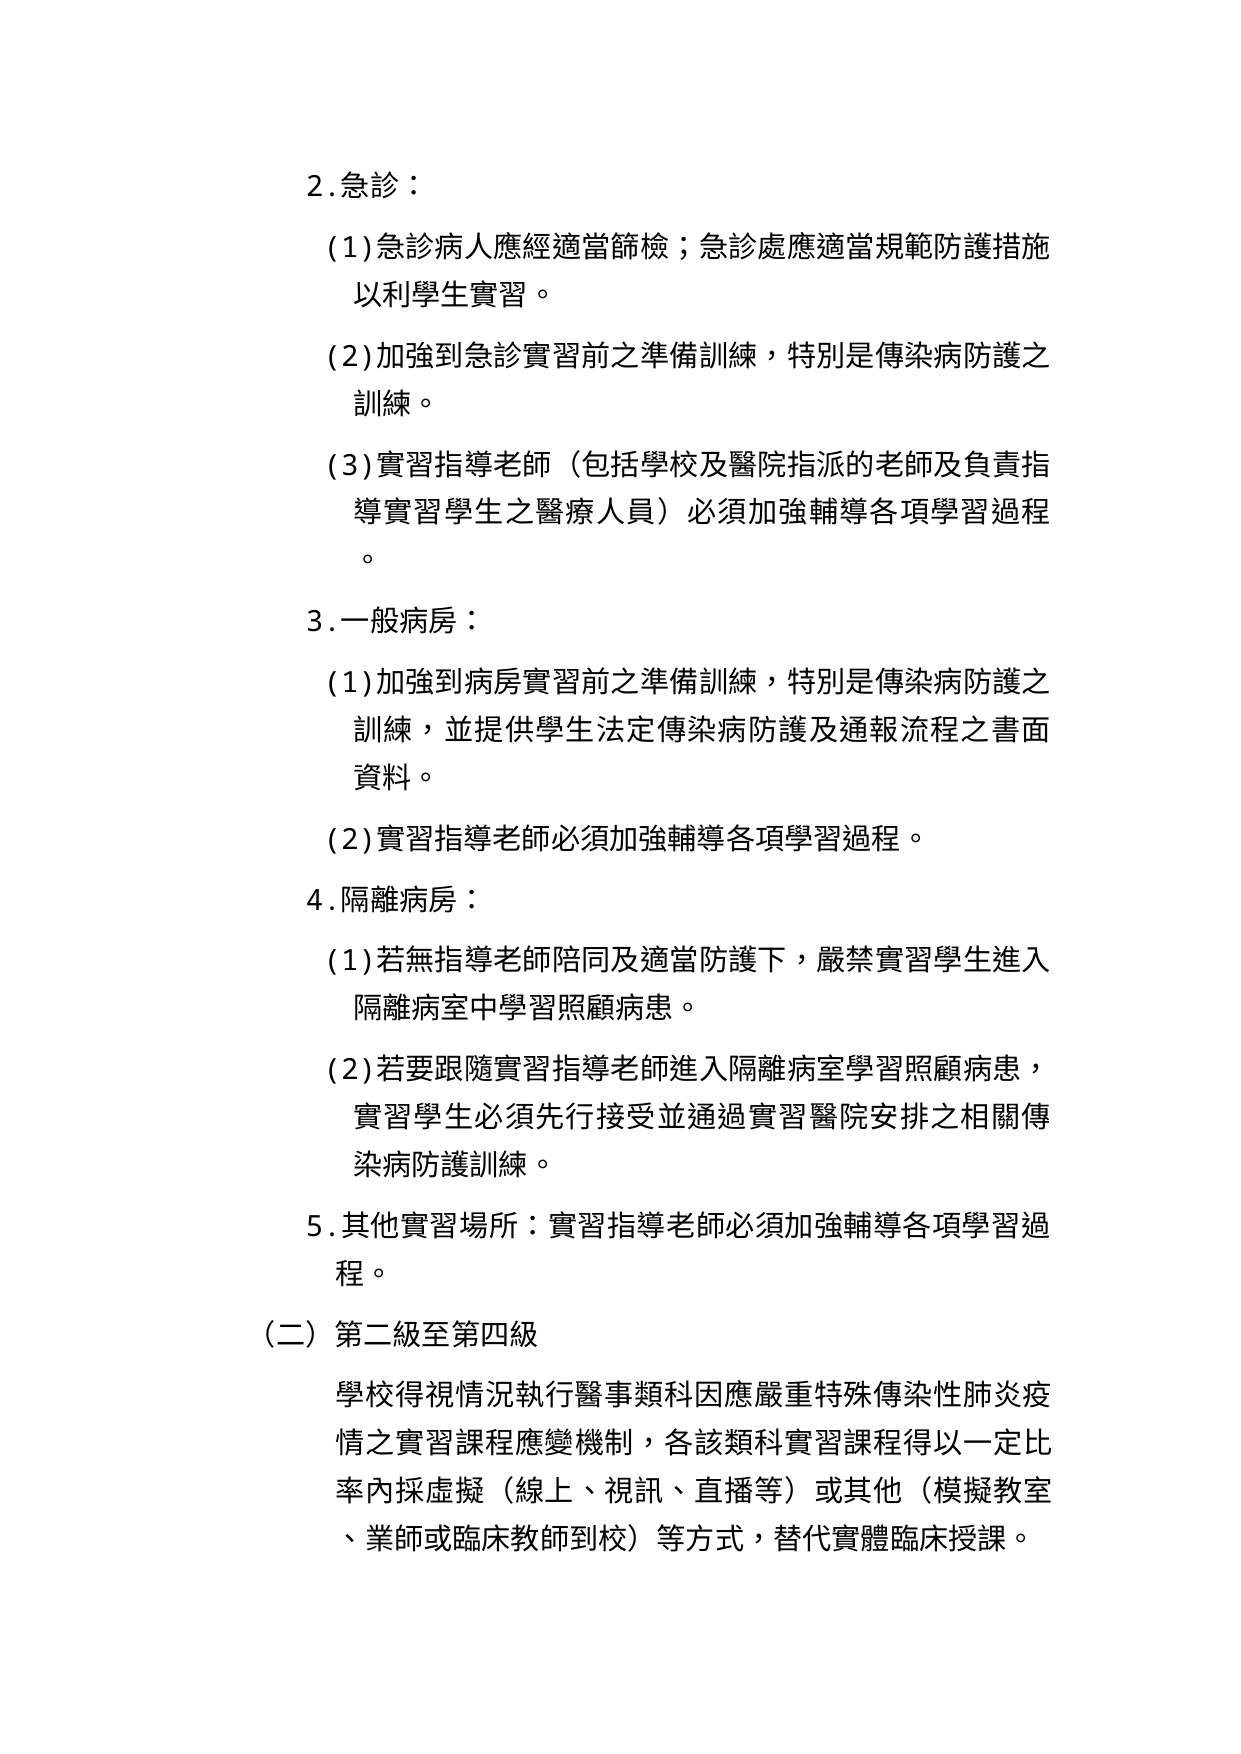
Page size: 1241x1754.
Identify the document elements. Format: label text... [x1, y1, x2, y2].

text (2)加強到急診實習前之準備訓練，特別是傳染病防護之訓練。 [323, 328, 1053, 424]
text 4.隔離病房： [306, 872, 1053, 919]
text (3)實習指導老師（包括學校及醫院指派的老師及負責指導實習學生之醫療人員）必須加強輔導各項學習過程。 [323, 437, 1053, 580]
text 2.急診： [306, 158, 1053, 206]
text (1)急診病人應經適當篩檢；急診處應適當規範防護措施以利學生實習。 [323, 219, 1053, 315]
text 3.一般病房： [306, 593, 1053, 641]
text (2)若要跟隨實習指導老師進入隔離病室學習照顧病患，實習學生必須先行接受並通過實習醫院安排之相關傳染病防護訓練。 [323, 1041, 1053, 1185]
text 5.其他實習場所：實習指導老師必須加強輔導各項學習過程。 [306, 1198, 1053, 1294]
text (1)加強到病房實習前之準備訓練，特別是傳染病防護之訓練，並提供學生法定傳染病防護及通報流程之書面資料。 [323, 654, 1053, 798]
text （二）第二級至第四級 [247, 1307, 1053, 1354]
text 學校得視情況執行醫事類科因應嚴重特殊傳染性肺炎疫情之實習課程應變機制，各該類科實習課程得以一定比率內採虛擬（線上、視訊、直播等）或其他（模擬教室、業師或臨床教師到校）等方式，替代實體臨床授課。 [336, 1367, 1053, 1559]
text (1)若無指導老師陪同及適當防護下，嚴禁實習學生進入隔離病室中學習照顧病患。 [323, 932, 1053, 1028]
text (2)實習指導老師必須加強輔導各項學習過程。 [323, 811, 1053, 859]
